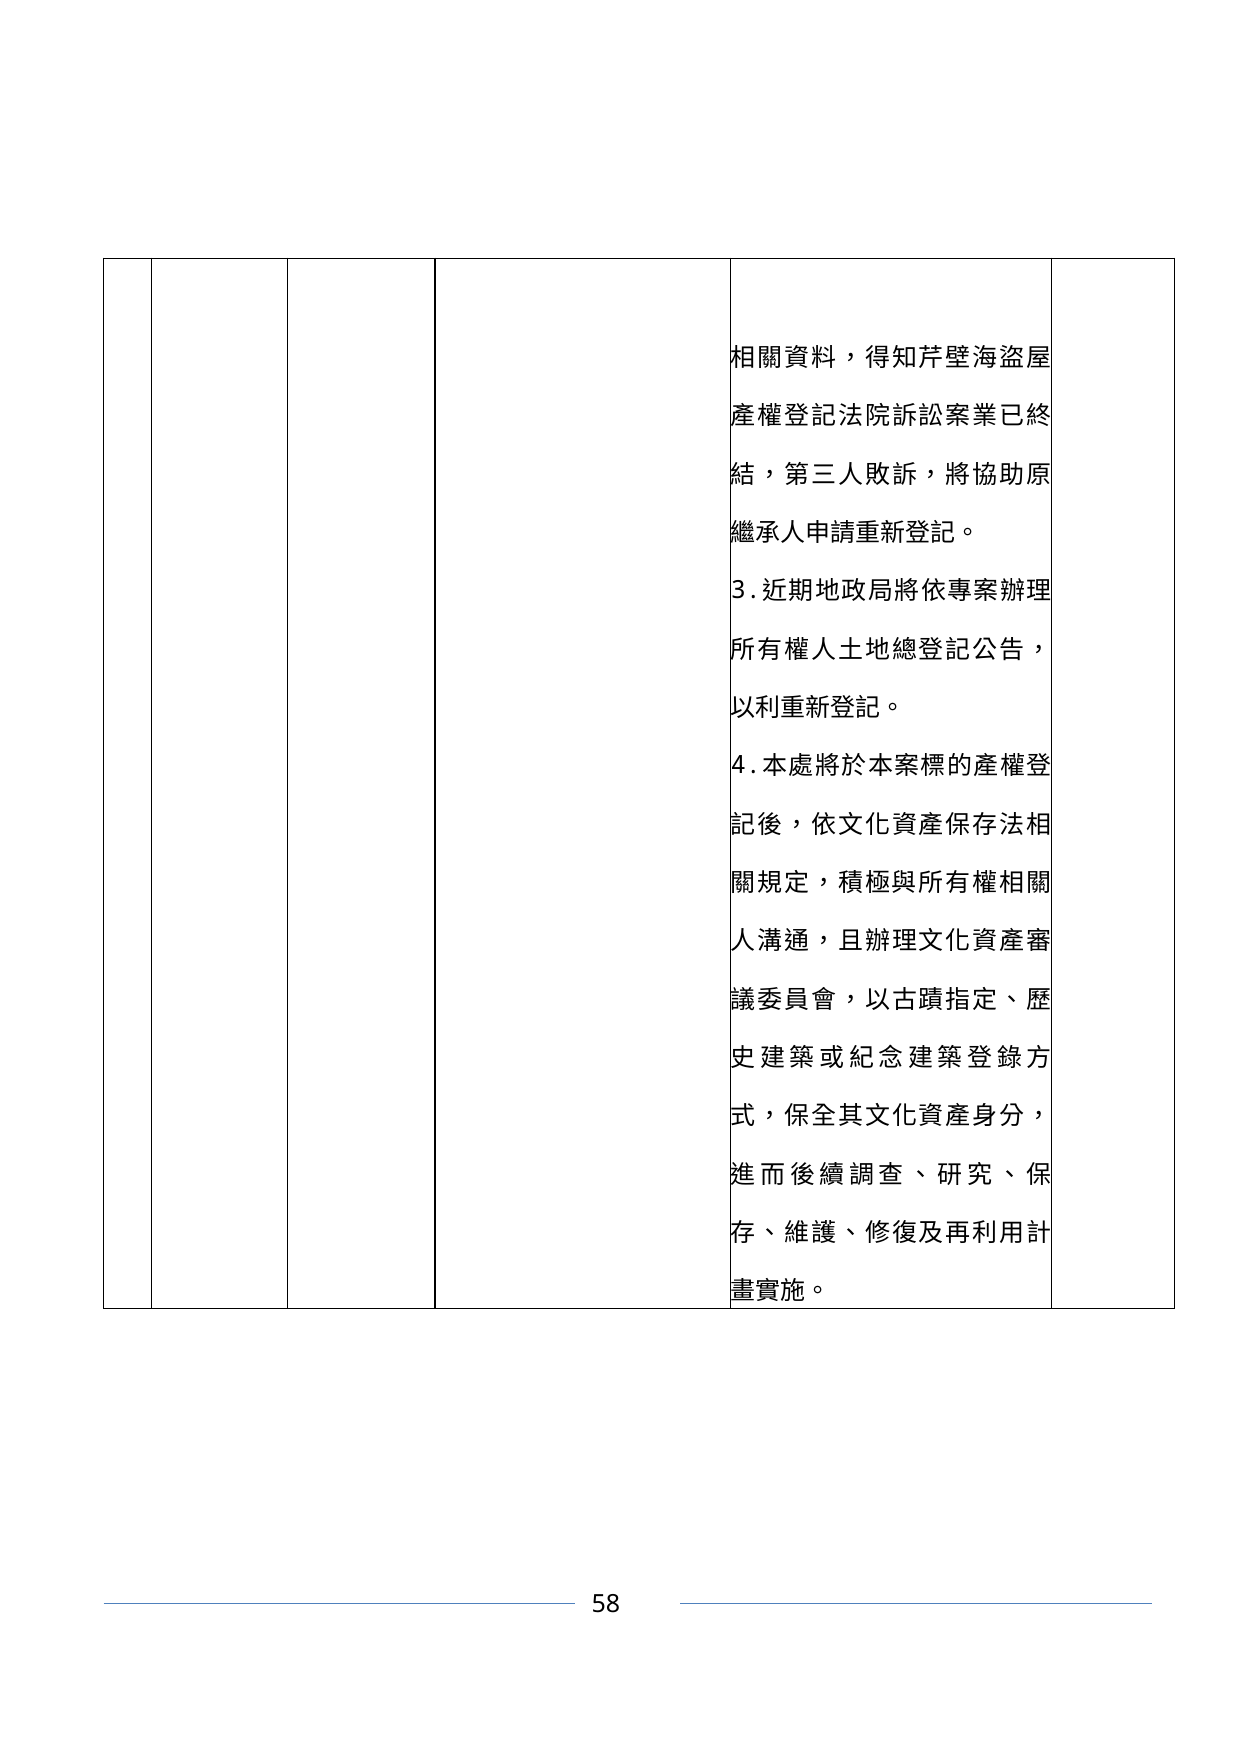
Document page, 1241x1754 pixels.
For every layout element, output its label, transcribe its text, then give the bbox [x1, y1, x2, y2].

table_cell [152, 259, 287, 1308]
table_cell 相關資料，得知芹壁海盜屋產權登記法院訴訟案業已終結，第三人敗訴，將協助原繼承人申請重新登記。 3.近期地政局將依專案辦理所有權人土地總登記公告，以利重新登記。 4.本處將於本案標的產權登記後，依文化資產保存法相關規定，積極與所有權相關人溝通，且辦理文化資產審議委員會，以古蹟指定、歷史建築或紀念建築登錄方式，保全其文化資產身分，進而後續調查、研究、保存、維護、修復及再利用計畫實施。 [731, 259, 1051, 1308]
table_cell [288, 259, 434, 1308]
table_cell [436, 259, 730, 1308]
table_cell [1052, 259, 1174, 1308]
